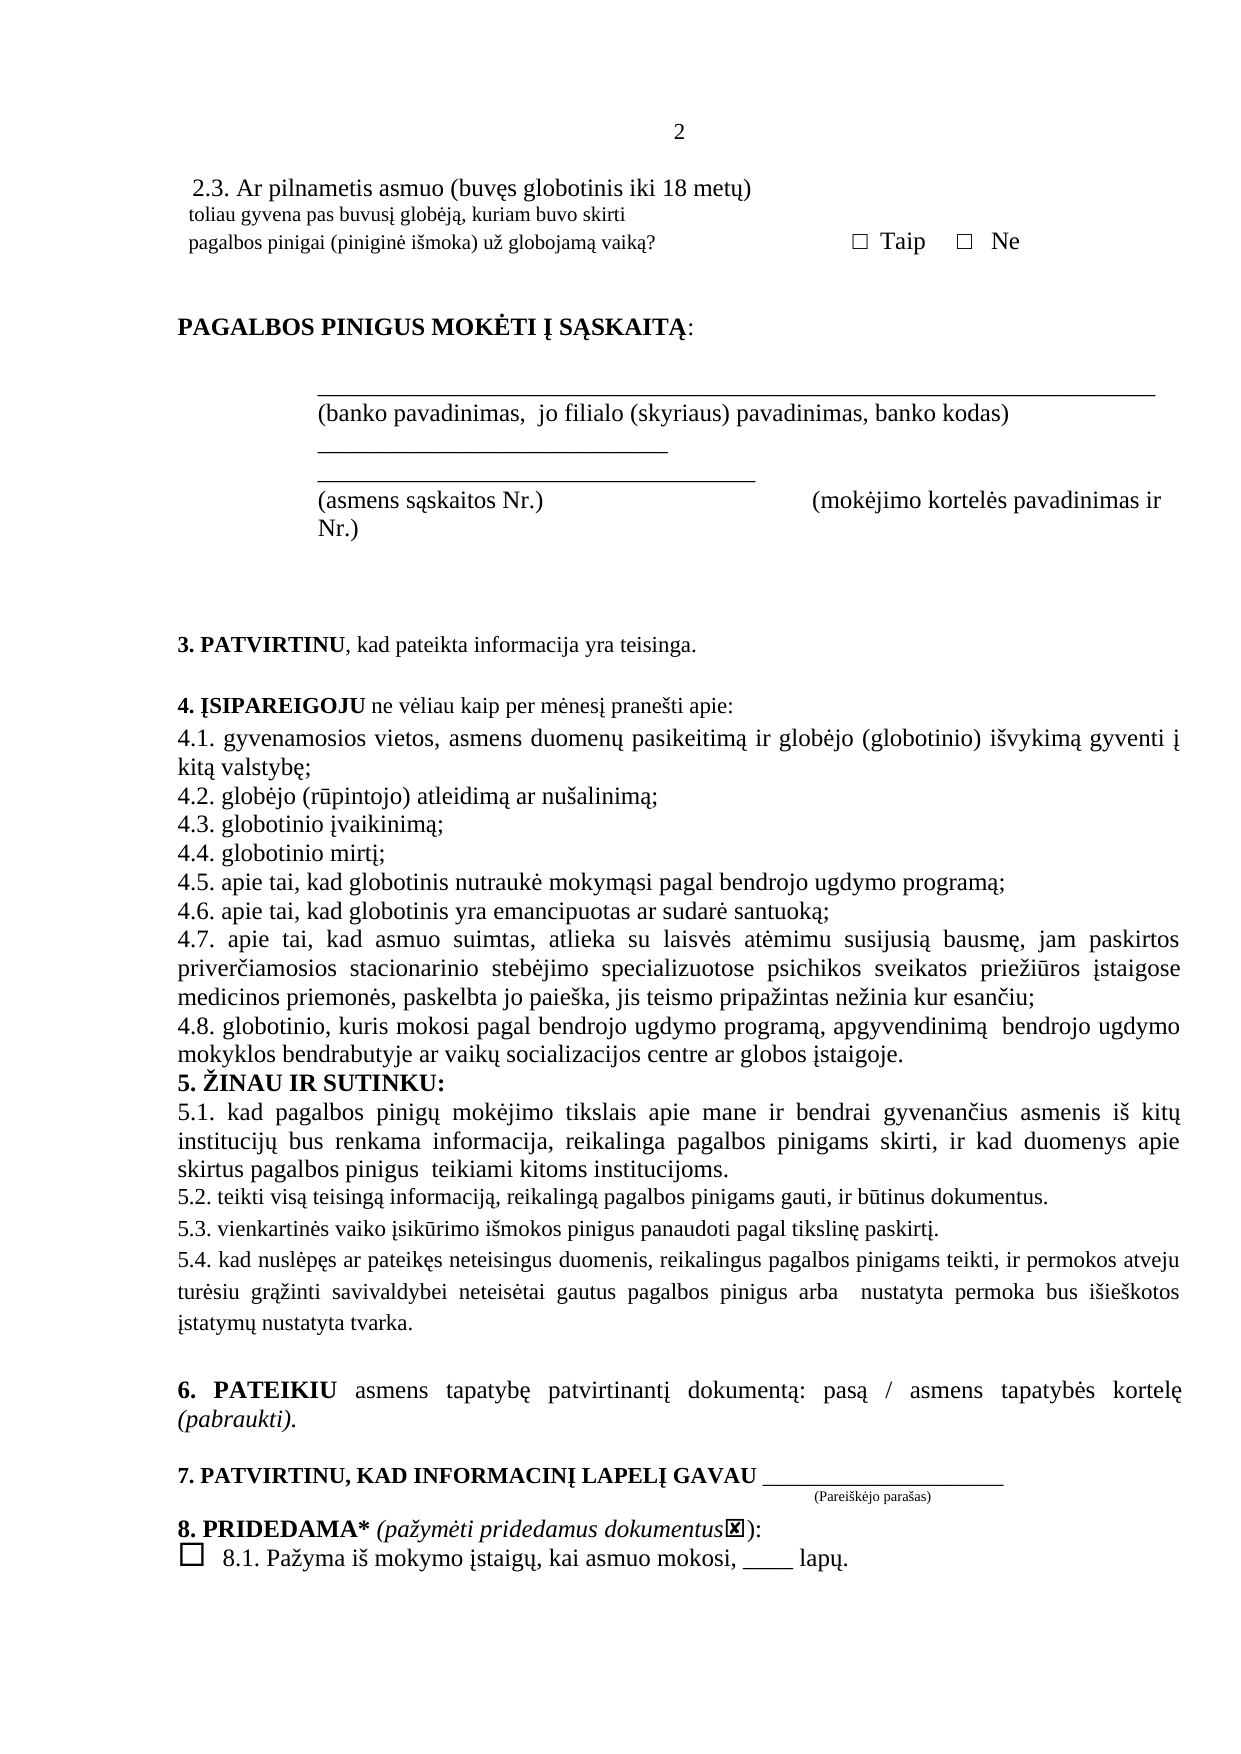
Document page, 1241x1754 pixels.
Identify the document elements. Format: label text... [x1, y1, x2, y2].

text 8. PRIDEDAMA* (pažymėti pridedamus dokumentus): [177, 1514, 1181, 1543]
text 6. PATEIKIU asmens tapatybę patvirtinantį dokumentą: pasą / asmens tapatybės kortelę (pabraukti). [177, 1376, 1183, 1433]
text 5.2. teikti visą teisingą informaciją, reikalingą pagalbos pinigams gauti, ir būtinus dokumentus. [177, 1183, 1181, 1209]
text 4.5. apie tai, kad globotinis nutraukė mokymąsi pagal bendrojo ugdymo programą; [177, 867, 1181, 896]
text 2.3. Ar pilnametis asmuo (buvęs globotinis iki 18 metų) [192, 173, 1181, 202]
text 4. ĮSIPAREIGOJU ne vėliau kaip per mėnesį pranešti apie: [177, 692, 1181, 718]
text 4.8. globotinio, kuris mokosi pagal bendrojo ugdymo programą, apgyvendinimą bendrojo ugdymo mokyklos bendrabutyje ar vaikų socializacijos centre ar globos įstaigoje. [177, 1011, 1181, 1068]
text pagalbos pinigai (piniginė išmoka) už globojamą vaiką? □ Taip □ Ne [177, 226, 1181, 255]
text 5.3. vienkartinės vaiko įsikūrimo išmokos pinigus panaudoti pagal tikslinę paskirtį. [177, 1215, 1181, 1241]
text 5.4. kad nuslėpęs ar pateikęs neteisingus duomenis, reikalingus pagalbos pinigams teikti, ir permokos atveju turėsiu grąžinti savivaldybei neteisėtai gautus pagalbos pinigus arba nustatyta permoka bus išieškotos įstatymų nustatyta tvarka. [177, 1246, 1181, 1336]
text 5. ŽINAU IR SUTINKU: [177, 1068, 1181, 1097]
text 5.1. kad pagalbos pinigų mokėjimo tikslais apie mane ir bendrai gyvenančius asmenis iš kitų institucijų bus renkama informacija, reikalinga pagalbos pinigams skirti, ir kad duomenys apie skirtus pagalbos pinigus teikiami kitoms institucijoms. [177, 1097, 1181, 1183]
text 4.7. apie tai, kad asmuo suimtas, atlieka su laisvės atėmimu susijusią bausmę, jam paskirtos priverčiamosios stacionarinio stebėjimo specializuotose psichikos sveikatos priežiūros įstaigose medicinos priemonės, paskelbta jo paieška, jis teismo pripažintas nežinia kur esančiu; [177, 924, 1181, 1011]
table_cell [593, 542, 1201, 571]
text 4.1. gyvenamosios vietos, asmens duomenų pasikeitimą ir globėjo (globotinio) išvykimą gyventi į kitą valstybę; [177, 723, 1181, 781]
table_header [189, 341, 306, 542]
text 4.4. globotinio mirtį; [177, 838, 1181, 867]
text 4.3. globotinio įvaikinimą; [177, 809, 1181, 838]
text pagalbos pinigus mokėti Į SĄSKaitą: [177, 312, 1181, 341]
text 4.6. apie tai, kad globotinis yra emancipuotas ar sudarė santuoką; [177, 896, 1181, 924]
table_cell [189, 542, 593, 571]
text 4.2. globėjo (rūpintojo) atleidimą ar nušalinimą; [177, 781, 1181, 809]
table_header ___________________________________________________________________ (banko pavadinimas, jo filialo (skyriaus) pavadinimas, banko kodas) ____________________________ ___________________________________ (asmens sąskaitos Nr.) (mokėjimo kortelės pavadinimas ir Nr.) [306, 341, 1201, 542]
text 7. PATVIRTINU, KAD INFORMACINĮ LAPELĮ GAVAU _____________________ (Pareiškėjo parašas) [177, 1462, 1181, 1514]
text toliau gyvena pas buvusį globėją, kuriam buvo skirti [177, 202, 1181, 226]
text  8.1. Pažyma iš mokymo įstaigų, kai asmuo mokosi, ____ lapų. [177, 1543, 1181, 1573]
text 3. PATVIRTINU, kad pateikta informacija yra teisinga. [177, 631, 1181, 658]
